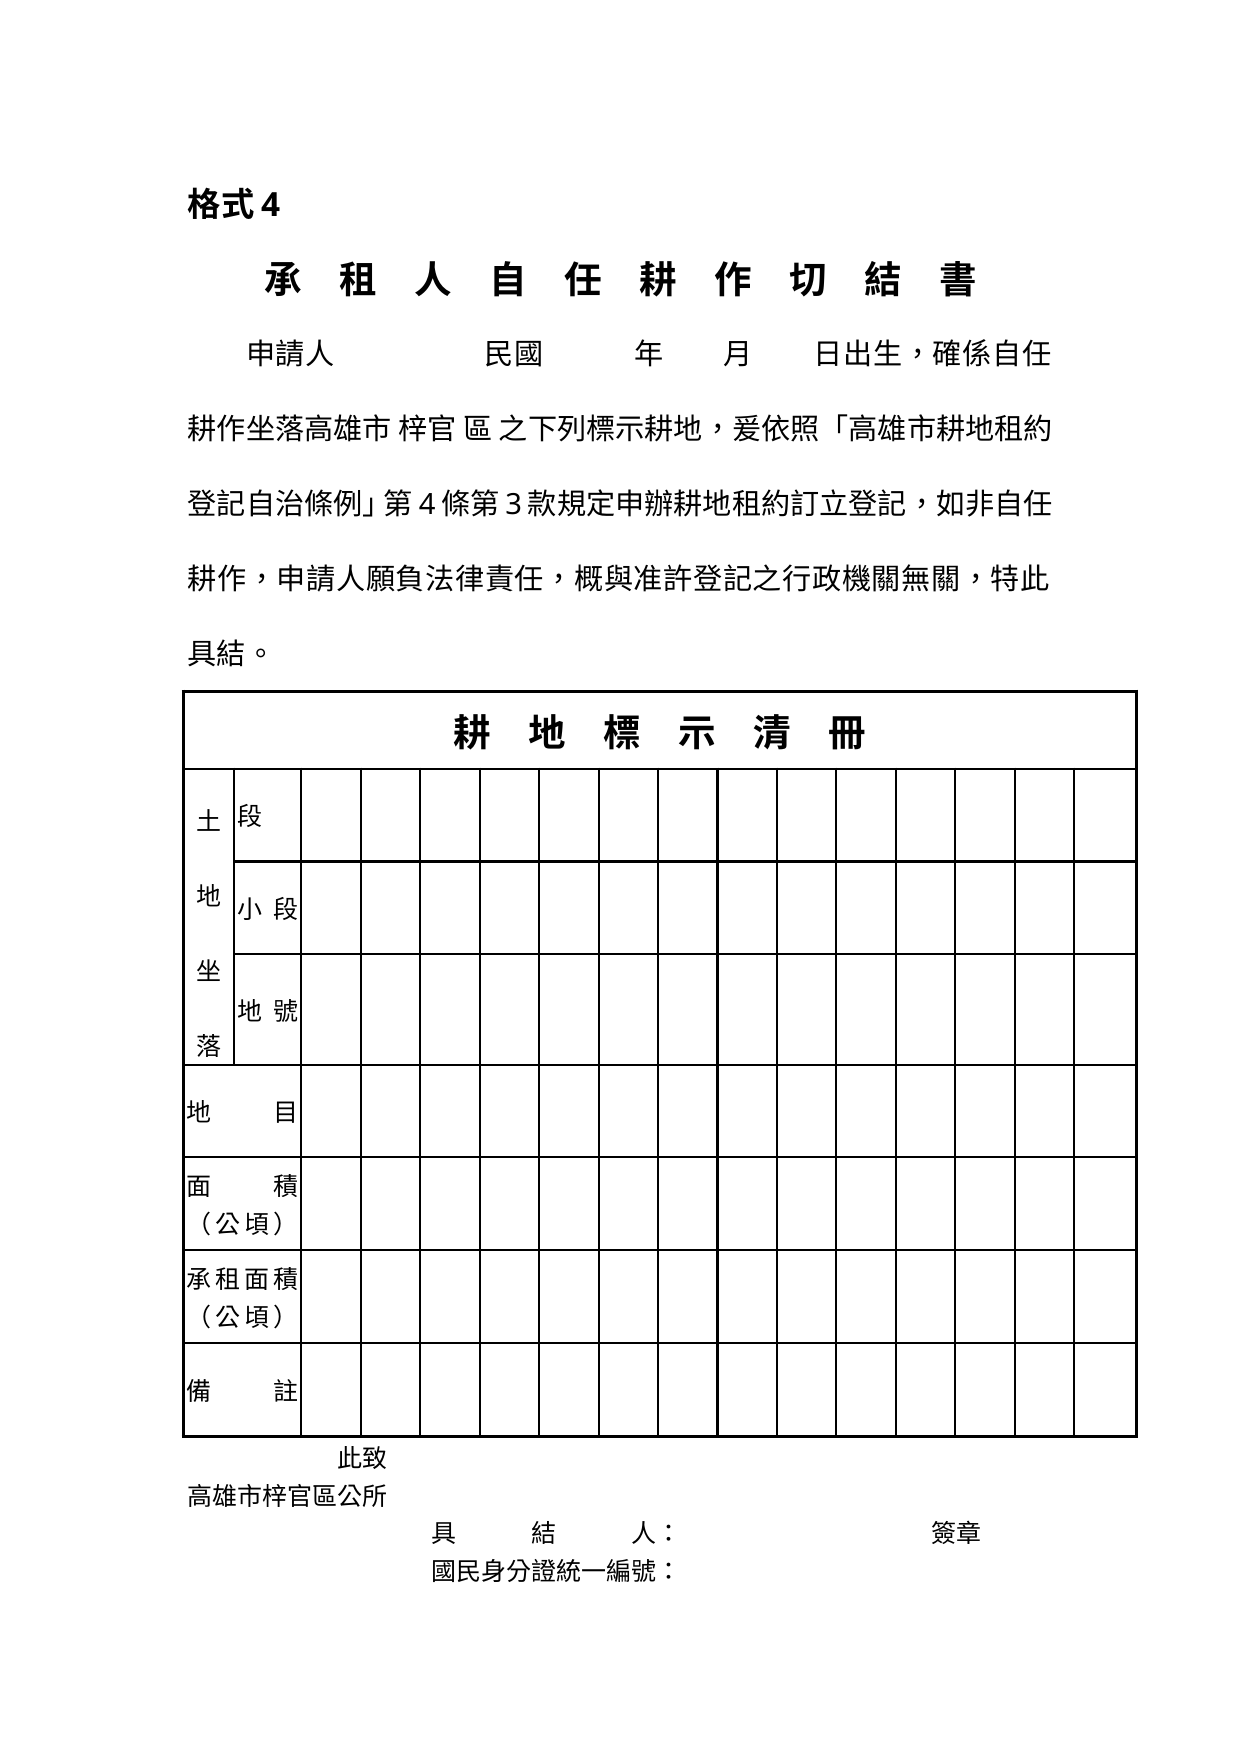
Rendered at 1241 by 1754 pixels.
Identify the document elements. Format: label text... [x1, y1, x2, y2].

table_cell [540, 1066, 598, 1156]
table_cell [956, 770, 1014, 860]
table_cell [778, 955, 835, 1063]
table_cell [1016, 1066, 1073, 1156]
table_cell [837, 770, 895, 860]
table_cell [1075, 1344, 1135, 1435]
table_cell [659, 1158, 716, 1249]
table_cell 承租面積 （公頃） [185, 1251, 300, 1342]
table_cell [540, 863, 598, 953]
text 承 租 人 自 任 耕 作 切 結 書 [187, 239, 1053, 314]
table_cell [540, 1344, 598, 1435]
table_cell [897, 1344, 954, 1435]
table_cell [1075, 955, 1135, 1063]
table_cell [719, 955, 776, 1063]
table_cell [362, 1158, 419, 1249]
table_cell [778, 770, 835, 860]
table_cell [719, 1344, 776, 1435]
table_cell [600, 1251, 657, 1342]
table_cell [897, 955, 954, 1063]
table_cell [421, 770, 479, 860]
table_cell [837, 1158, 895, 1249]
table_cell [481, 1158, 538, 1249]
table_cell [421, 955, 479, 1063]
table_cell [778, 1344, 835, 1435]
table_cell [481, 1066, 538, 1156]
table_cell [1075, 770, 1135, 860]
table_cell [897, 1158, 954, 1249]
table_cell [1075, 1158, 1135, 1249]
table_cell [600, 770, 657, 860]
table_cell 地目 [185, 1066, 300, 1156]
table_cell [897, 1066, 954, 1156]
table_cell [659, 770, 716, 860]
table_cell 段 [235, 770, 300, 860]
text 此致 [187, 1438, 1053, 1476]
table_cell [362, 1344, 419, 1435]
table_cell [362, 1066, 419, 1156]
table_cell [897, 770, 954, 860]
table_cell [481, 1344, 538, 1435]
table_cell [659, 955, 716, 1063]
table_cell [1016, 1251, 1073, 1342]
table_cell [837, 1251, 895, 1342]
table_cell 地號 [235, 955, 300, 1063]
table_cell [362, 955, 419, 1063]
table_cell [837, 863, 895, 953]
table_cell 小段 [235, 863, 300, 953]
table_cell [600, 955, 657, 1063]
table_cell [540, 1158, 598, 1249]
table_cell [719, 1251, 776, 1342]
table_cell [778, 1158, 835, 1249]
table_cell [719, 1158, 776, 1249]
table_cell [421, 1344, 479, 1435]
table_cell [302, 1066, 360, 1156]
table_cell [1075, 1066, 1135, 1156]
text 申請人 民國 年 月 日出生，確係自任耕作坐落高雄市 梓官 區 之下列標示耕地，爰依照「高雄市耕地租約登記自治條例」第4條第3款規定申辦耕地租約訂立登記，如非自任耕作，申請人願負法律責任，概與准許登記之行政機關無關，特此具結。 [187, 314, 1053, 689]
table_cell [421, 1158, 479, 1249]
table_cell [421, 863, 479, 953]
table_cell [659, 1066, 716, 1156]
table_cell [956, 955, 1014, 1063]
table_cell [362, 1251, 419, 1342]
table_cell [481, 1251, 538, 1342]
table_cell [778, 863, 835, 953]
table_cell [778, 1251, 835, 1342]
table_cell [421, 1066, 479, 1156]
table_cell [1075, 1251, 1135, 1342]
table_cell [1016, 863, 1073, 953]
table_cell [659, 1344, 716, 1435]
table_cell [302, 1251, 360, 1342]
table_cell [956, 1158, 1014, 1249]
text 格式4 [187, 164, 1053, 239]
table_cell [362, 770, 419, 860]
text 高雄市梓官區公所 [187, 1476, 1053, 1513]
table_cell [837, 955, 895, 1063]
table_cell 備註 [185, 1344, 300, 1435]
table_cell [421, 1251, 479, 1342]
table_cell [1016, 770, 1073, 860]
table_header 耕 地 標 示 清 冊 [185, 693, 1135, 768]
text 國民身分證統一編號： [431, 1551, 1053, 1588]
table_cell [540, 770, 598, 860]
table_cell [362, 863, 419, 953]
table_cell [897, 1251, 954, 1342]
text 具 結 人： 簽章 [431, 1513, 1053, 1551]
table_cell [540, 1251, 598, 1342]
table_cell [1016, 1344, 1073, 1435]
table_cell [956, 1066, 1014, 1156]
table_cell [778, 1066, 835, 1156]
table_cell [659, 1251, 716, 1342]
table_cell [956, 1251, 1014, 1342]
table_cell [540, 955, 598, 1063]
table_cell [600, 863, 657, 953]
table_cell [719, 1066, 776, 1156]
table_cell [837, 1066, 895, 1156]
table_cell [302, 770, 360, 860]
table_cell [481, 955, 538, 1063]
table_cell [481, 770, 538, 860]
table_cell [481, 863, 538, 953]
table_cell 面積 （公頃） [185, 1158, 300, 1249]
table_cell [302, 863, 360, 953]
table_cell [1016, 1158, 1073, 1249]
table_cell [600, 1344, 657, 1435]
table_cell [600, 1158, 657, 1249]
table_cell [719, 770, 776, 860]
table_cell [659, 863, 716, 953]
table_cell 土 地 坐 落 [185, 770, 233, 1063]
table_cell [956, 863, 1014, 953]
table_cell [956, 1344, 1014, 1435]
table_cell [1075, 863, 1135, 953]
table_cell [302, 1158, 360, 1249]
table_cell [719, 863, 776, 953]
table_cell [1016, 955, 1073, 1063]
table_cell [837, 1344, 895, 1435]
table_cell [897, 863, 954, 953]
table_cell [302, 955, 360, 1063]
table_cell [302, 1344, 360, 1435]
table_cell [600, 1066, 657, 1156]
